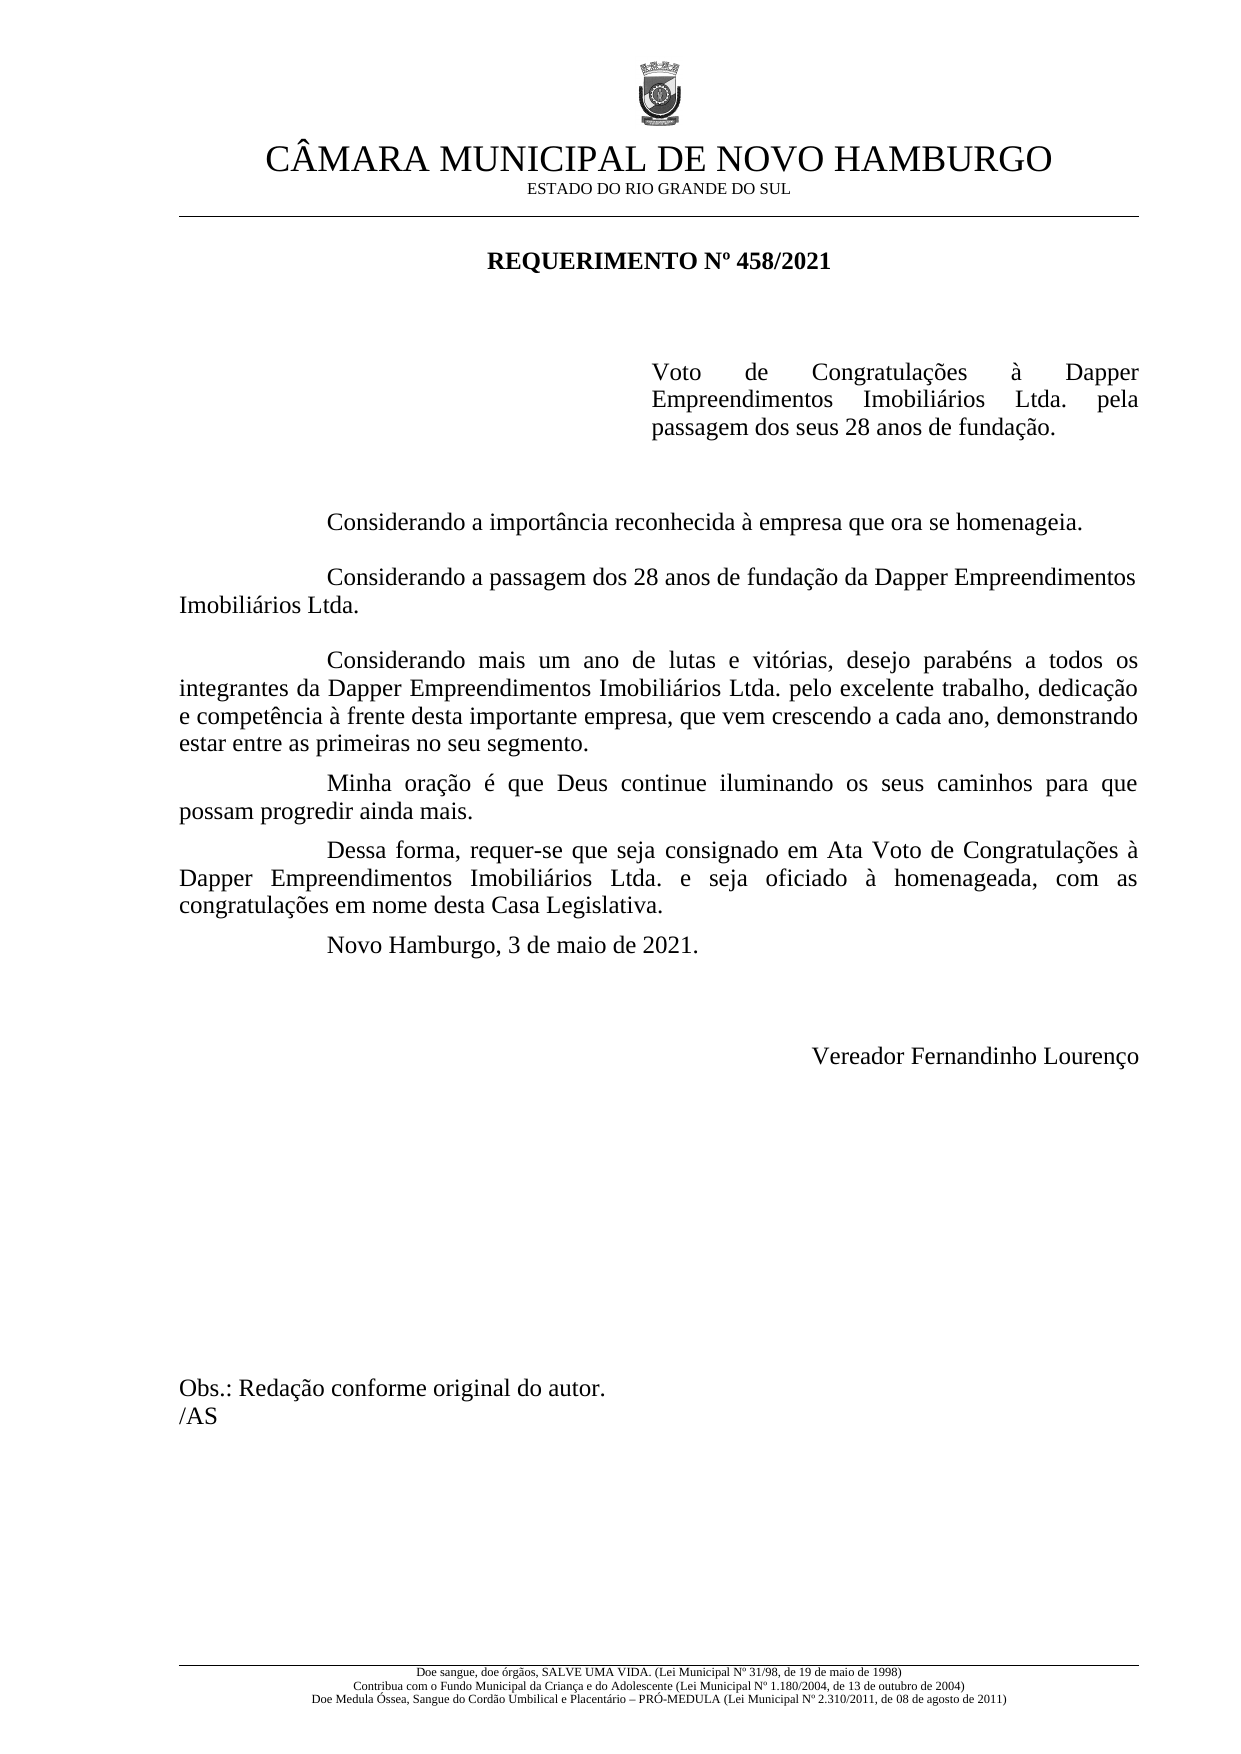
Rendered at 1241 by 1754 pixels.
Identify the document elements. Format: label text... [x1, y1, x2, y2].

text Obs.: Redação conforme original do autor. [179, 1374, 1139, 1402]
text Considerando mais um ano de lutas e vitórias, desejo parabéns a todos os integrantes da Dapper Empreendimentos Imobiliários Ltda. pelo excelente trabalho, dedicação e competência à frente desta importante empresa, que vem crescendo a cada ano, demonstrando estar entre as primeiras no seu segmento. [179, 646, 1139, 757]
text Vereador Fernandinho Lourenço [179, 1042, 1139, 1070]
text Minha oração é que Deus continue iluminando os seus caminhos para que possam progredir ainda mais. [179, 769, 1139, 824]
text Dessa forma, requer-se que seja consignado em Ata Voto de Congratulações à Dapper Empreendimentos Imobiliários Ltda. e seja oficiado à homenageada, com as congratulações em nome desta Casa Legislativa. [179, 836, 1139, 919]
text Considerando a importância reconhecida à empresa que ora se homenageia. [179, 508, 1139, 536]
text /AS [179, 1402, 1139, 1430]
text Considerando a passagem dos 28 anos de fundação da Dapper Empreendimentos Imobiliários Ltda. [179, 563, 1139, 619]
text Voto de Congratulações à Dapper Empreendimentos Imobiliários Ltda. pela passagem dos seus 28 anos de fundação. [651, 358, 1139, 441]
text REQUERIMENTO Nº 458/2021 [179, 247, 1139, 274]
text Novo Hamburgo, 3 de maio de 2021. [179, 931, 1139, 959]
